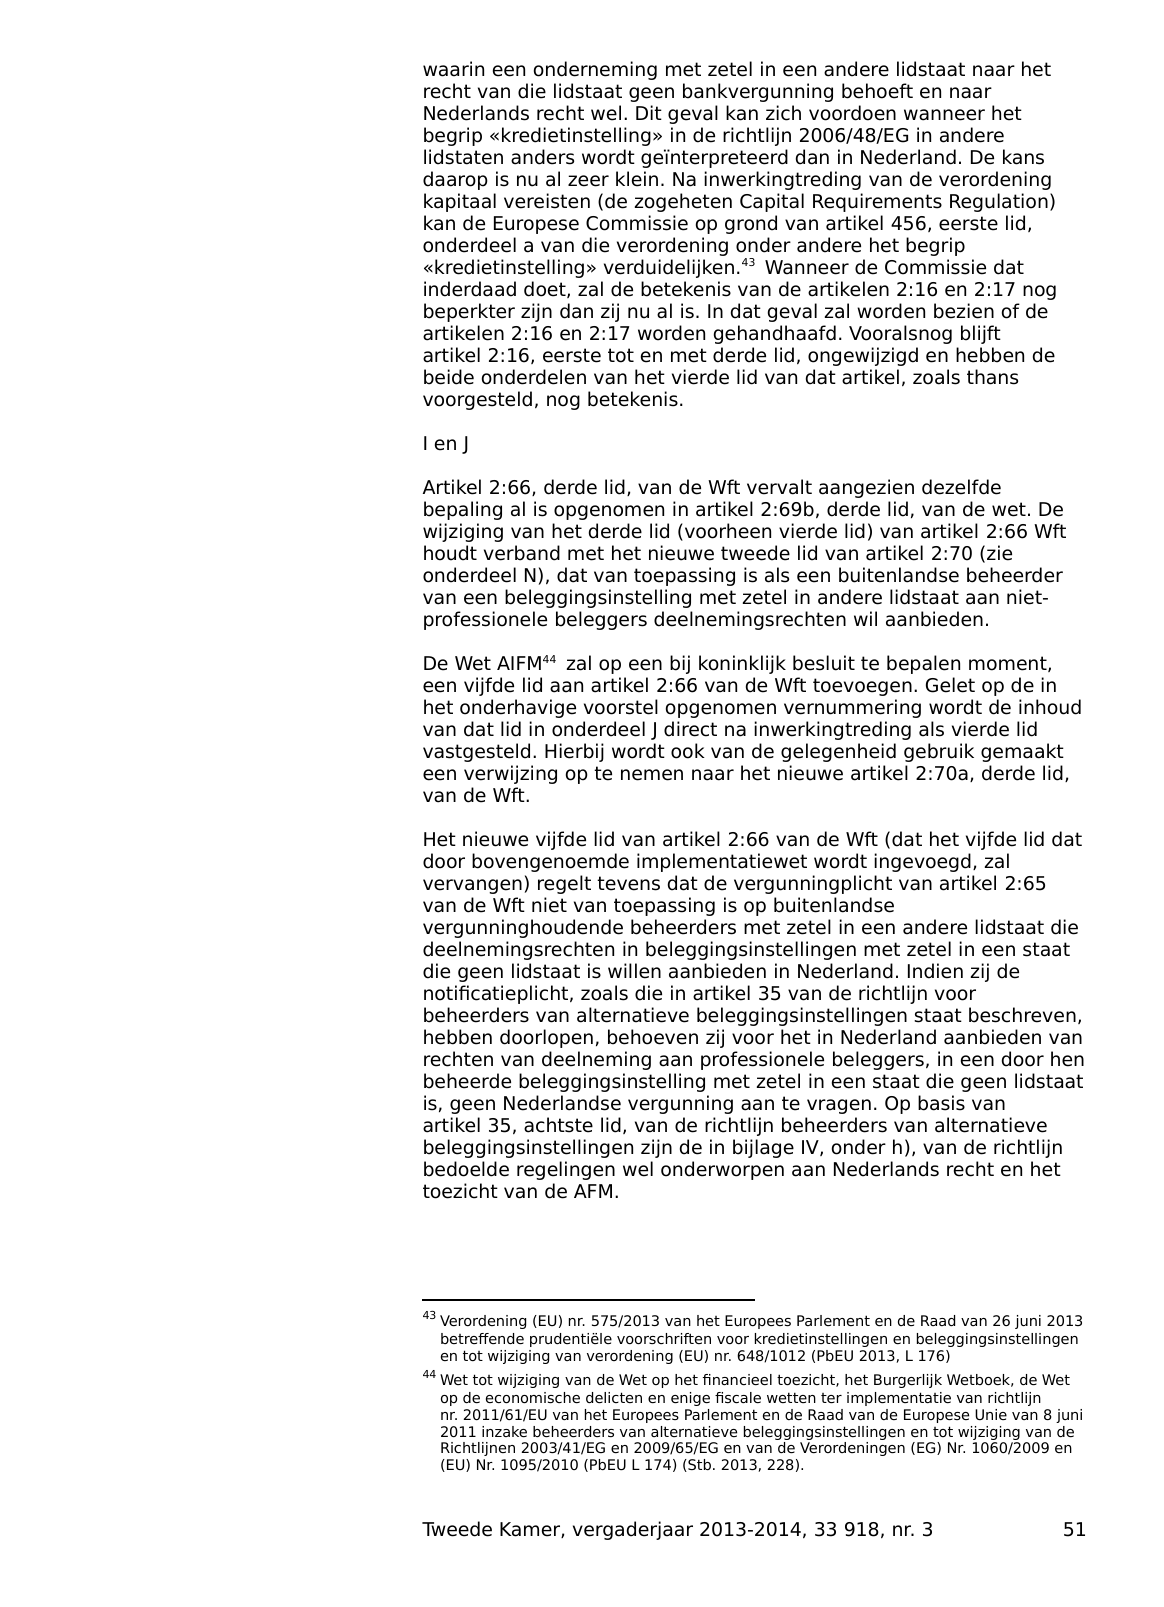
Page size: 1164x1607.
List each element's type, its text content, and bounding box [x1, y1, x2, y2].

text Het nieuwe vijfde lid van artikel 2:66 van de Wft (dat het vijfde lid dat door bovengenoemde implementatiewet wordt ingevoegd, zal vervangen) regelt tevens dat de vergunningplicht van artikel 2:65 van de Wft niet van toepassing is op buitenlandse vergunninghoudende beheerders met zetel in een andere lidstaat die deelnemingsrechten in beleggingsinstellingen met zetel in een staat die geen lidstaat is willen aanbieden in Nederland. Indien zij de notificatieplicht, zoals die in artikel 35 van de richtlijn voor beheerders van alternatieve beleggingsinstellingen staat beschreven, hebben doorlopen, behoeven zij voor het in Nederland aanbieden van rechten van deelneming aan professionele beleggers, in een door hen beheerde beleggingsinstelling met zetel in een staat die geen lidstaat is, geen Nederlandse vergunning aan te vragen. Op basis van artikel 35, achtste lid, van de richtlijn beheerders van alternatieve beleggingsinstellingen zijn de in bijlage IV, onder h), van de richtlijn bedoelde regelingen wel onderworpen aan Nederlands recht en het toezicht van de AFM. [422, 829, 1087, 1203]
text Wet tot wijziging van de Wet op het financieel toezicht, het Burgerlijk Wetboek, de Wet op de economische delicten en enige fiscale wetten ter implementatie van richtlijn nr. 2011/61/EU van het Europees Parlement en de Raad van de Europese Unie van 8 juni 2011 inzake beheerders van alternatieve beleggingsinstellingen en tot wijziging van de Richtlijnen 2003/41/EG en 2009/65/EG en van de Verordeningen (EG) Nr. 1060/2009 en (EU) Nr. 1095/2010 (PbEU L 174) (Stb. 2013, 228). [422, 1368, 1087, 1474]
text Verordening (EU) nr. 575/2013 van het Europees Parlement en de Raad van 26 juni 2013 betreffende prudentiële voorschriften voor kredietinstellingen en beleggingsinstellingen en tot wijziging van verordening (EU) nr. 648/1012 (PbEU 2013, L 176) [422, 1309, 1087, 1365]
text Artikel 2:66, derde lid, van de Wft vervalt aangezien dezelfde bepaling al is opgenomen in artikel 2:69b, derde lid, van de wet. De wijziging van het derde lid (voorheen vierde lid) van artikel 2:66 Wft houdt verband met het nieuwe tweede lid van artikel 2:70 (zie onderdeel N), dat van toepassing is als een buitenlandse beheerder van een beleggingsinstelling met zetel in andere lidstaat aan niet-professionele beleggers deelnemingsrechten wil aanbieden. [422, 477, 1087, 631]
text De Wet AIFM zal op een bij koninklijk besluit te bepalen moment, een vijfde lid aan artikel 2:66 van de Wft toevoegen. Gelet op de in het onderhavige voorstel opgenomen vernummering wordt de inhoud van dat lid in onderdeel J direct na inwerkingtreding als vierde lid vastgesteld. Hierbij wordt ook van de gelegenheid gebruik gemaakt een verwijzing op te nemen naar het nieuwe artikel 2:70a, derde lid, van de Wft. [422, 653, 1087, 807]
text waarin een onderneming met zetel in een andere lidstaat naar het recht van die lidstaat geen bankvergunning behoeft en naar Nederlands recht wel. Dit geval kan zich voordoen wanneer het begrip «kredietinstelling» in de richtlijn 2006/48/EG in andere lidstaten anders wordt geïnterpreteerd dan in Nederland. De kans daarop is nu al zeer klein. Na inwerkingtreding van de verordening kapitaal vereisten (de zogeheten Capital Requirements Regulation) kan de Europese Commissie op grond van artikel 456, eerste lid, onderdeel a van die verordening onder andere het begrip «kredietinstelling» verduidelijken. Wanneer de Commissie dat inderdaad doet, zal de betekenis van de artikelen 2:16 en 2:17 nog beperkter zijn dan zij nu al is. In dat geval zal worden bezien of de artikelen 2:16 en 2:17 worden gehandhaafd. Vooralsnog blijft artikel 2:16, eerste tot en met derde lid, ongewijzigd en hebben de beide onderdelen van het vierde lid van dat artikel, zoals thans voorgesteld, nog betekenis. [422, 59, 1087, 411]
subtitle I en J [422, 433, 1087, 455]
